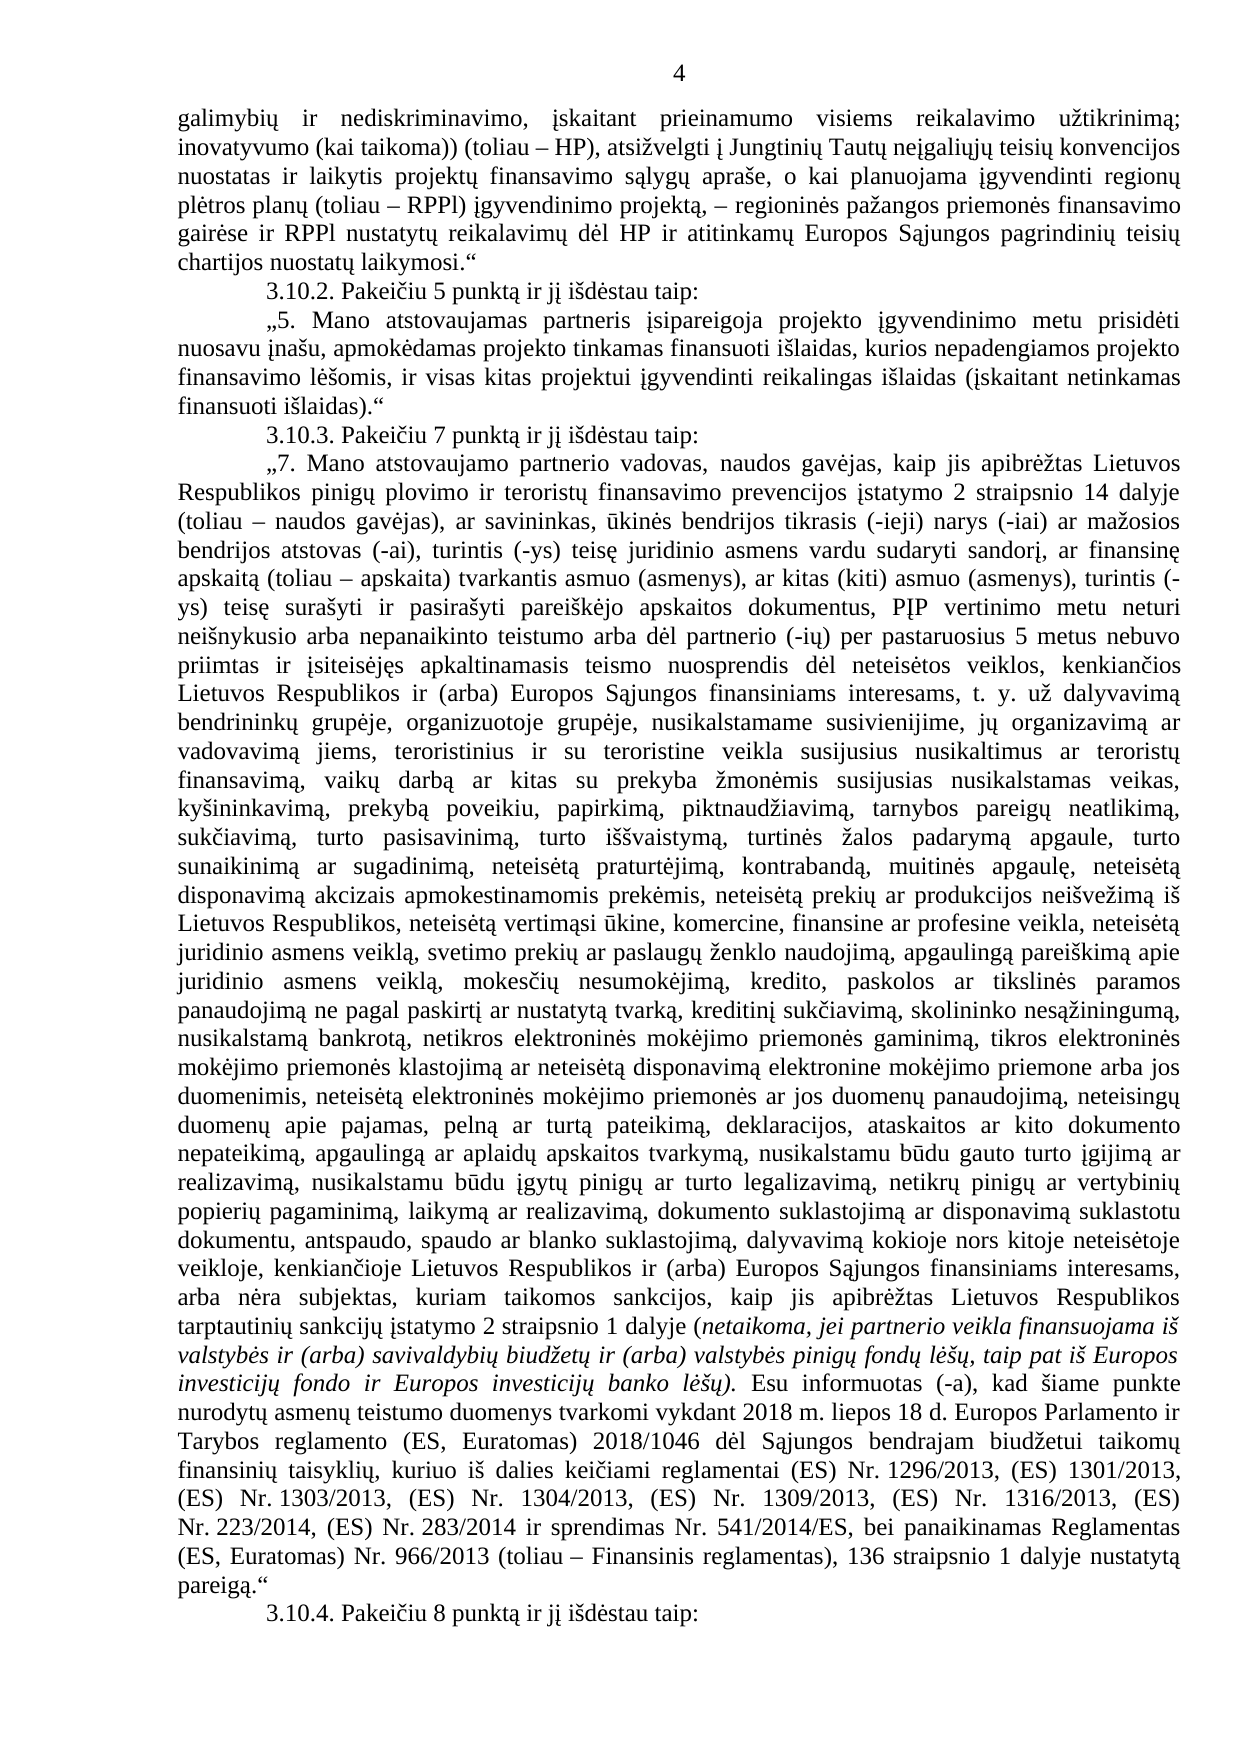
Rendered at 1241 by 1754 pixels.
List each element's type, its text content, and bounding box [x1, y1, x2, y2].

text 3.10.4. Pakeičiu 8 punktą ir jį išdėstau taip: [177, 1598, 1181, 1627]
text 3.10.2. Pakeičiu 5 punktą ir jį išdėstau taip: [177, 276, 1181, 305]
text „7. Mano atstovaujamo partnerio vadovas, naudos gavėjas, kaip jis apibrėžtas Lietuvos Respublikos pinigų plovimo ir teroristų finansavimo prevencijos įstatymo 2 straipsnio 14 dalyje (toliau – naudos gavėjas), ar savininkas, ūkinės bendrijos tikrasis (-ieji) narys (-iai) ar mažosios bendrijos atstovas (-ai), turintis (-ys) teisę juridinio asmens vardu sudaryti sandorį, ar finansinę apskaitą (toliau – apskaita) tvarkantis asmuo (asmenys), ar kitas (kiti) asmuo (asmenys), turintis (-ys) teisę surašyti ir pasirašyti pareiškėjo apskaitos dokumentus, PĮP vertinimo metu neturi neišnykusio arba nepanaikinto teistumo arba dėl partnerio (-ių) per pastaruosius 5 metus nebuvo priimtas ir įsiteisėjęs apkaltinamasis teismo nuosprendis dėl neteisėtos veiklos, kenkiančios Lietuvos Respublikos ir (arba) Europos Sąjungos finansiniams interesams, t. y. už dalyvavimą bendrininkų grupėje, organizuotoje grupėje, nusikalstamame susivienijime, jų organizavimą ar vadovavimą jiems, teroristinius ir su teroristine veikla susijusius nusikaltimus ar teroristų finansavimą, vaikų darbą ar kitas su prekyba žmonėmis susijusias nusikalstamas veikas, kyšininkavimą, prekybą poveikiu, papirkimą, piktnaudžiavimą, tarnybos pareigų neatlikimą, sukčiavimą, turto pasisavinimą, turto iššvaistymą, turtinės žalos padarymą apgaule, turto sunaikinimą ar sugadinimą, neteisėtą praturtėjimą, kontrabandą, muitinės apgaulę, neteisėtą disponavimą akcizais apmokestinamomis prekėmis, neteisėtą prekių ar produkcijos neišvežimą iš Lietuvos Respublikos, neteisėtą vertimąsi ūkine, komercine, finansine ar profesine veikla, neteisėtą juridinio asmens veiklą, svetimo prekių ar paslaugų ženklo naudojimą, apgaulingą pareiškimą apie juridinio asmens veiklą, mokesčių nesumokėjimą, kredito, paskolos ar tikslinės paramos panaudojimą ne pagal paskirtį ar nustatytą tvarką, kreditinį sukčiavimą, skolininko nesąžiningumą, nusikalstamą bankrotą, netikros elektroninės mokėjimo priemonės gaminimą, tikros elektroninės mokėjimo priemonės klastojimą ar neteisėtą disponavimą elektronine mokėjimo priemone arba jos duomenimis, neteisėtą elektroninės mokėjimo priemonės ar jos duomenų panaudojimą, neteisingų duomenų apie pajamas, pelną ar turtą pateikimą, deklaracijos, ataskaitos ar kito dokumento nepateikimą, apgaulingą ar aplaidų apskaitos tvarkymą, nusikalstamu būdu gauto turto įgijimą ar realizavimą, nusikalstamu būdu įgytų pinigų ar turto legalizavimą, netikrų pinigų ar vertybinių popierių pagaminimą, laikymą ar realizavimą, dokumento suklastojimą ar disponavimą suklastotu dokumentu, antspaudo, spaudo ar blanko suklastojimą, dalyvavimą kokioje nors kitoje neteisėtoje veikloje, kenkiančioje Lietuvos Respublikos ir (arba) Europos Sąjungos finansiniams interesams, arba nėra subjektas, kuriam taikomos sankcijos, kaip jis apibrėžtas Lietuvos Respublikos tarptautinių sankcijų įstatymo 2 straipsnio 1 dalyje (netaikoma, jei partnerio veikla finansuojama iš valstybės ir (arba) savivaldybių biudžetų ir (arba) valstybės pinigų fondų lėšų, taip pat iš Europos investicijų fondo ir Europos investicijų banko lėšų). Esu informuotas (-a), kad šiame punkte nurodytų asmenų teistumo duomenys tvarkomi vykdant 2018 m. liepos 18 d. Europos Parlamento ir Tarybos reglamento (ES, Euratomas) 2018/1046 dėl Sąjungos bendrajam biudžetui taikomų finansinių taisyklių, kuriuo iš dalies keičiami reglamentai (ES) Nr. 1296/2013, (ES) 1301/2013, (ES) Nr. 1303/2013, (ES) Nr. 1304/2013, (ES) Nr. 1309/2013, (ES) Nr. 1316/2013, (ES) Nr. 223/2014, (ES) Nr. 283/2014 ir sprendimas Nr. 541/2014/ES, bei panaikinamas Reglamentas (ES, Euratomas) Nr. 966/2013 (toliau – Finansinis reglamentas), 136 straipsnio 1 dalyje nustatytą pareigą.“ [177, 448, 1181, 1598]
text galimybių ir nediskriminavimo, įskaitant prieinamumo visiems reikalavimo užtikrinimą; inovatyvumo (kai taikoma)) (toliau – HP), atsižvelgti į Jungtinių Tautų neįgaliųjų teisių konvencijos nuostatas ir laikytis projektų finansavimo sąlygų apraše, o kai planuojama įgyvendinti regionų plėtros planų (toliau – RPPl) įgyvendinimo projektą, – regioninės pažangos priemonės finansavimo gairėse ir RPPl nustatytų reikalavimų dėl HP ir atitinkamų Europos Sąjungos pagrindinių teisių chartijos nuostatų laikymosi.“ [177, 103, 1181, 276]
text „5. Mano atstovaujamas partneris įsipareigoja projekto įgyvendinimo metu prisidėti nuosavu įnašu, apmokėdamas projekto tinkamas finansuoti išlaidas, kurios nepadengiamos projekto finansavimo lėšomis, ir visas kitas projektui įgyvendinti reikalingas išlaidas (įskaitant netinkamas finansuoti išlaidas).“ [177, 305, 1181, 420]
text 3.10.3. Pakeičiu 7 punktą ir jį išdėstau taip: [177, 420, 1181, 448]
